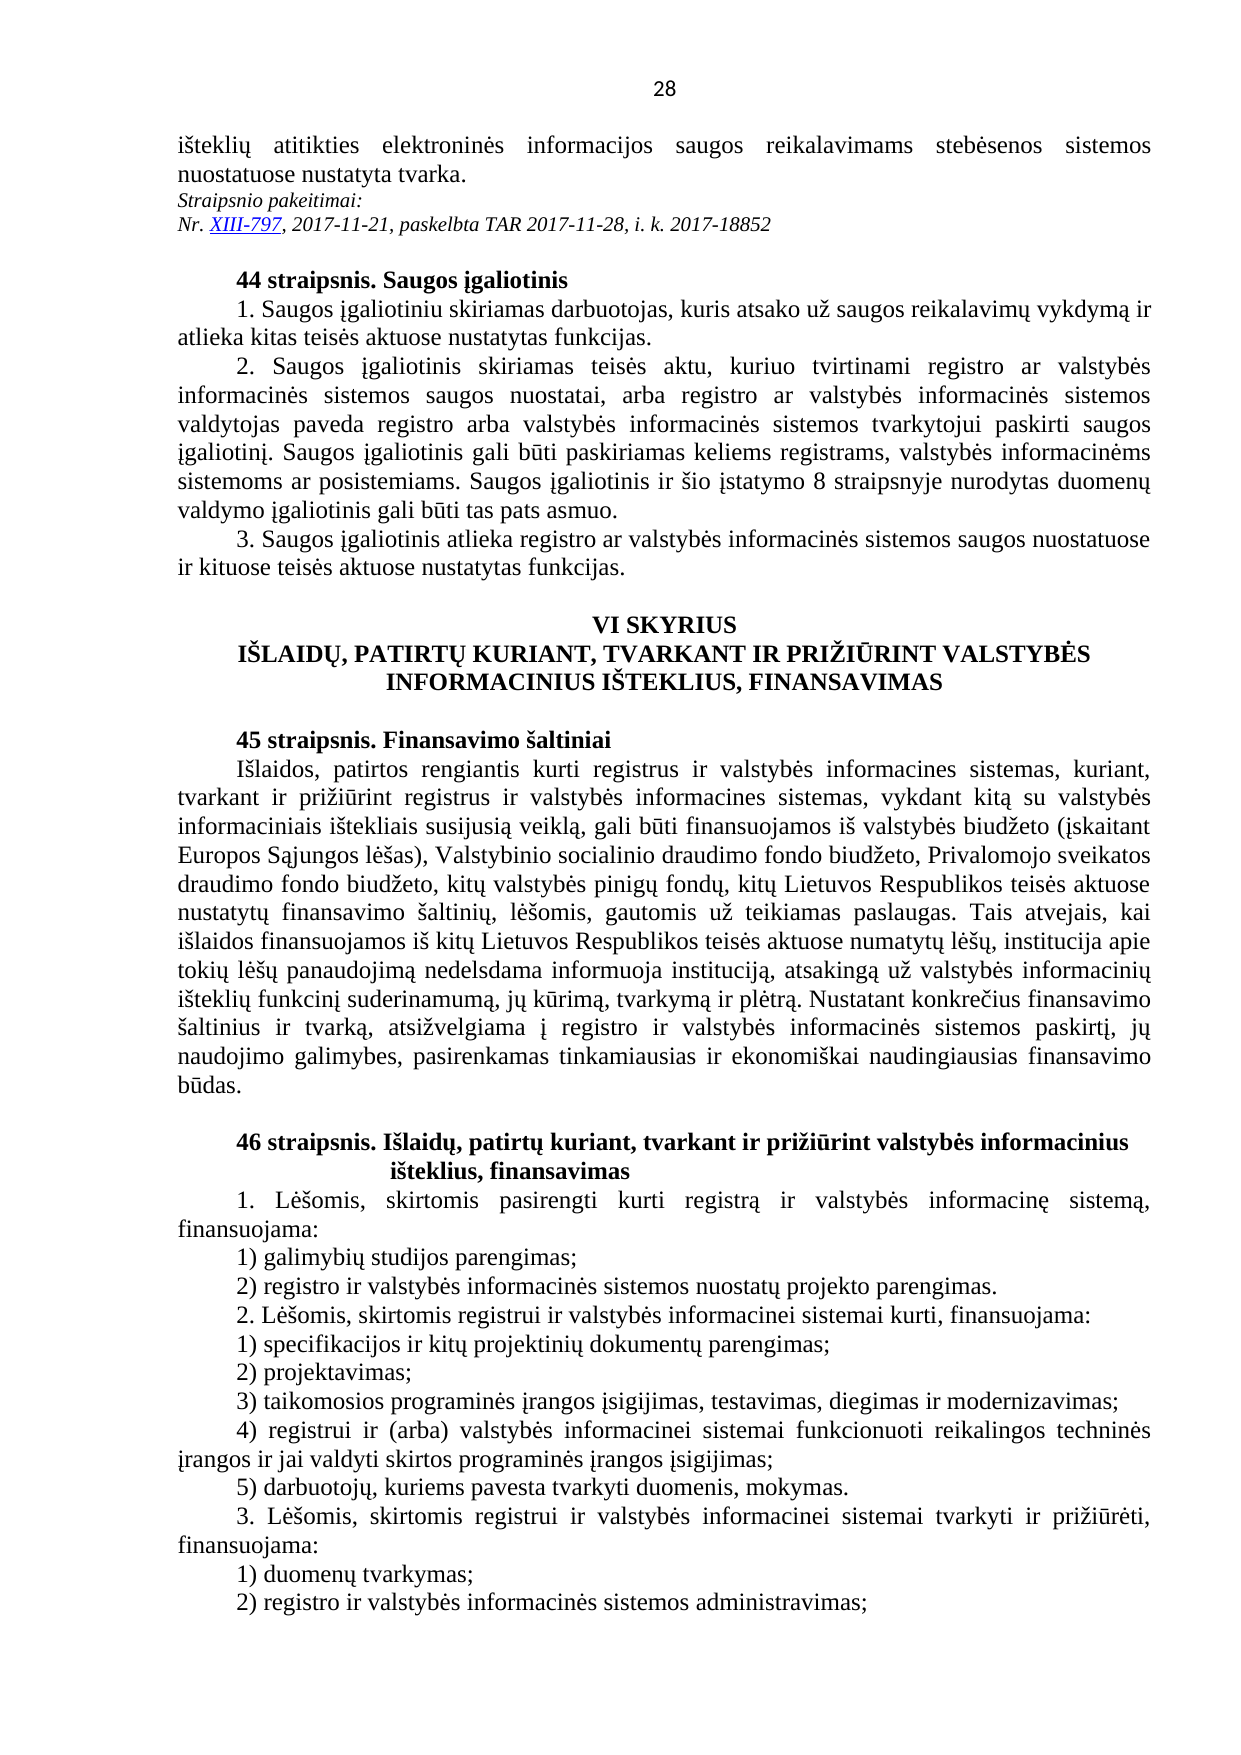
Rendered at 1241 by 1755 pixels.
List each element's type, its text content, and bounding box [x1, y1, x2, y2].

text 2. Saugos įgaliotinis skiriamas teisės aktu, kuriuo tvirtinami registro ar valstybės informacinės sistemos saugos nuostatai, arba registro ar valstybės informacinės sistemos valdytojas paveda registro arba valstybės informacinės sistemos tvarkytojui paskirti saugos įgaliotinį. Saugos įgaliotinis gali būti paskiriamas keliems registrams, valstybės informacinėms sistemoms ar posistemiams. Saugos įgaliotinis ir šio įstatymo 8 straipsnyje nurodytas duomenų valdymo įgaliotinis gali būti tas pats asmuo. [177, 351, 1152, 524]
text 1) duomenų tvarkymas; [177, 1559, 1152, 1587]
text 45 straipsnis. Finansavimo šaltiniai [177, 725, 1152, 754]
text 3. Saugos įgaliotinis atlieka registro ar valstybės informacinės sistemos saugos nuostatuose ir kituose teisės aktuose nustatytas funkcijas. [177, 524, 1152, 581]
text Nr. XIII-797, 2017-11-21, paskelbta TAR 2017-11-28, i. k. 2017-18852 [177, 212, 1152, 236]
text Išlaidos, patirtos rengiantis kurti registrus ir valstybės informacines sistemas, kuriant, tvarkant ir prižiūrint registrus ir valstybės informacines sistemas, vykdant kitą su valstybės informaciniais ištekliais susijusią veiklą, gali būti finansuojamos iš valstybės biudžeto (įskaitant Europos Sąjungos lėšas), Valstybinio socialinio draudimo fondo biudžeto, Privalomojo sveikatos draudimo fondo biudžeto, kitų valstybės pinigų fondų, kitų Lietuvos Respublikos teisės aktuose nustatytų finansavimo šaltinių, lėšomis, gautomis už teikiamas paslaugas. Tais atvejais, kai išlaidos finansuojamos iš kitų Lietuvos Respublikos teisės aktuose numatytų lėšų, institucija apie tokių lėšų panaudojimą nedelsdama informuoja instituciją, atsakingą už valstybės informacinių išteklių funkcinį suderinamumą, jų kūrimą, tvarkymą ir plėtrą. Nustatant konkrečius finansavimo šaltinius ir tvarką, atsižvelgiama į registro ir valstybės informacinės sistemos paskirtį, jų naudojimo galimybes, pasirenkamas tinkamiausias ir ekonomiškai naudingiausias finansavimo būdas. [177, 754, 1152, 1099]
text 2) registro ir valstybės informacinės sistemos nuostatų projekto parengimas. [177, 1271, 1152, 1300]
text išteklių atitikties elektroninės informacijos saugos reikalavimams stebėsenos sistemos nuostatuose nustatyta tvarka. [177, 131, 1152, 188]
text 1. Lėšomis, skirtomis pasirengti kurti registrą ir valstybės informacinę sistemą, finansuojama: [177, 1185, 1152, 1242]
text VI SKYRIUS [177, 610, 1152, 639]
text 2) registro ir valstybės informacinės sistemos administravimas; [177, 1587, 1152, 1616]
text 3) taikomosios programinės įrangos įsigijimas, testavimas, diegimas ir modernizavimas; [177, 1386, 1152, 1415]
text IŠLAIDŲ, PATIRTŲ KURIANT, TVARKANT IR PRIŽIŪRINT VALSTYBĖS INFORMACINIUS IŠTEKLIUS, FINANSAVIMAS [177, 639, 1152, 696]
text 46 straipsnis. Išlaidų, patirtų kuriant, tvarkant ir prižiūrint valstybės informacinius išteklius, finansavimas [236, 1127, 1152, 1185]
text 3. Lėšomis, skirtomis registrui ir valstybės informacinei sistemai tvarkyti ir prižiūrėti, finansuojama: [177, 1501, 1152, 1559]
text 44 straipsnis. Saugos įgaliotinis [177, 265, 1152, 294]
text 5) darbuotojų, kuriems pavesta tvarkyti duomenis, mokymas. [177, 1472, 1152, 1501]
text 1) galimybių studijos parengimas; [177, 1242, 1152, 1271]
text 4) registrui ir (arba) valstybės informacinei sistemai funkcionuoti reikalingos techninės įrangos ir jai valdyti skirtos programinės įrangos įsigijimas; [177, 1415, 1152, 1472]
text 2. Lėšomis, skirtomis registrui ir valstybės informacinei sistemai kurti, finansuojama: [177, 1300, 1152, 1329]
text 1. Saugos įgaliotiniu skiriamas darbuotojas, kuris atsako už saugos reikalavimų vykdymą ir atlieka kitas teisės aktuose nustatytas funkcijas. [177, 294, 1152, 351]
text Straipsnio pakeitimai: [177, 188, 1152, 212]
text 1) specifikacijos ir kitų projektinių dokumentų parengimas; [177, 1329, 1152, 1357]
text 2) projektavimas; [177, 1357, 1152, 1386]
